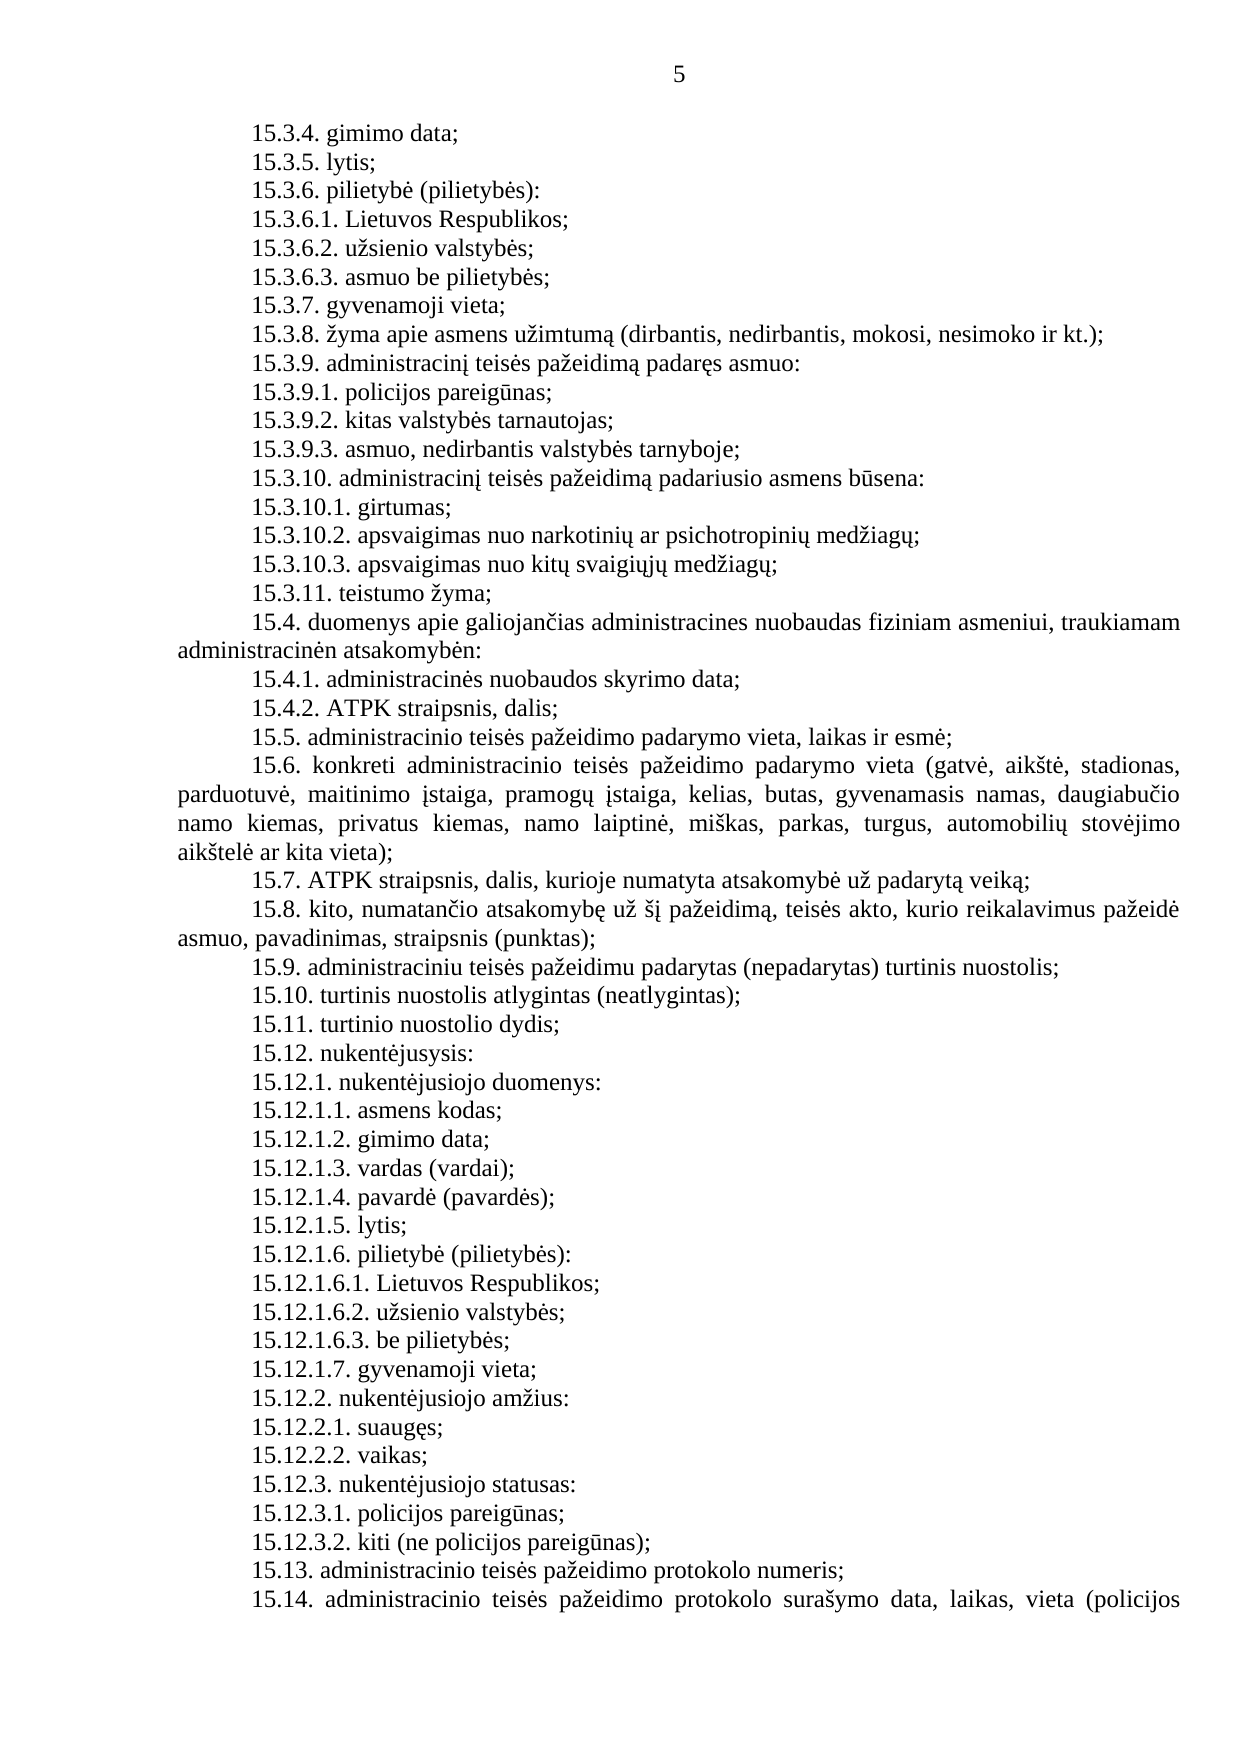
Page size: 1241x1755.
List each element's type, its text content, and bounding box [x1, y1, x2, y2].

text 15.12.2.1. suaugęs; [177, 1412, 1181, 1441]
text 15.3.10.3. apsvaigimas nuo kitų svaigiųjų medžiagų; [177, 549, 1181, 578]
text 15.3.4. gimimo data; [177, 118, 1181, 147]
text 15.12.1.6.2. užsienio valstybės; [177, 1297, 1181, 1326]
text 15.11. turtinio nuostolio dydis; [177, 1009, 1181, 1038]
text 15.12.1.6.3. be pilietybės; [177, 1326, 1181, 1354]
text 15.10. turtinis nuostolis atlygintas (neatlygintas); [177, 981, 1181, 1009]
text 15.12. nukentėjusysis: [177, 1038, 1181, 1067]
text 15.3.7. gyvenamoji vieta; [177, 291, 1181, 319]
text 15.3.8. žyma apie asmens užimtumą (dirbantis, nedirbantis, mokosi, nesimoko ir kt.); [177, 319, 1181, 348]
text 15.3.6.1. Lietuvos Respublikos; [177, 204, 1181, 233]
text 15.3.5. lytis; [177, 147, 1181, 176]
text 15.12.1. nukentėjusiojo duomenys: [177, 1067, 1181, 1096]
text 15.3.9.1. policijos pareigūnas; [177, 377, 1181, 406]
text 15.12.1.1. asmens kodas; [177, 1096, 1181, 1124]
text 15.9. administraciniu teisės pažeidimu padarytas (nepadarytas) turtinis nuostolis; [177, 952, 1181, 981]
text 15.12.3.2. kiti (ne policijos pareigūnas); [177, 1527, 1181, 1556]
text 15.4.2. ATPK straipsnis, dalis; [177, 693, 1181, 722]
text 15.3.11. teistumo žyma; [177, 578, 1181, 607]
text 15.4. duomenys apie galiojančias administracines nuobaudas fiziniam asmeniui, traukiamam administracinėn atsakomybėn: [177, 607, 1181, 664]
text 15.3.6.3. asmuo be pilietybės; [177, 262, 1181, 291]
text 15.14. administracinio teisės pažeidimo protokolo surašymo data, laikas, vieta (policijos [177, 1584, 1181, 1613]
text 15.3.9.2. kitas valstybės tarnautojas; [177, 406, 1181, 434]
text 15.12.1.3. vardas (vardai); [177, 1153, 1181, 1182]
text 15.3.10.2. apsvaigimas nuo narkotinių ar psichotropinių medžiagų; [177, 521, 1181, 549]
text 15.12.2. nukentėjusiojo amžius: [177, 1383, 1181, 1412]
text 15.3.9. administracinį teisės pažeidimą padaręs asmuo: [177, 348, 1181, 377]
text 15.12.1.4. pavardė (pavardės); [177, 1182, 1181, 1211]
text 15.13. administracinio teisės pažeidimo protokolo numeris; [177, 1556, 1181, 1584]
text 15.4.1. administracinės nuobaudos skyrimo data; [177, 664, 1181, 693]
text 15.6. konkreti administracinio teisės pažeidimo padarymo vieta (gatvė, aikštė, stadionas, parduotuvė, maitinimo įstaiga, pramogų įstaiga, kelias, butas, gyvenamasis namas, daugiabučio namo kiemas, privatus kiemas, namo laiptinė, miškas, parkas, turgus, automobilių stovėjimo aikštelė ar kita vieta); [177, 751, 1181, 866]
text 15.12.3.1. policijos pareigūnas; [177, 1498, 1181, 1527]
text 15.12.1.5. lytis; [177, 1211, 1181, 1239]
text 15.12.1.7. gyvenamoji vieta; [177, 1354, 1181, 1383]
text 15.12.1.6.1. Lietuvos Respublikos; [177, 1268, 1181, 1297]
text 15.3.10. administracinį teisės pažeidimą padariusio asmens būsena: [177, 463, 1181, 492]
text 15.7. ATPK straipsnis, dalis, kurioje numatyta atsakomybė už padarytą veiką; [177, 866, 1181, 894]
text 15.5. administracinio teisės pažeidimo padarymo vieta, laikas ir esmė; [177, 722, 1181, 751]
text 15.12.1.6. pilietybė (pilietybės): [177, 1239, 1181, 1268]
text 15.3.6. pilietybė (pilietybės): [177, 176, 1181, 204]
text 15.12.3. nukentėjusiojo statusas: [177, 1469, 1181, 1498]
text 15.12.1.2. gimimo data; [177, 1124, 1181, 1153]
text 15.12.2.2. vaikas; [177, 1441, 1181, 1469]
text 15.3.9.3. asmuo, nedirbantis valstybės tarnyboje; [177, 434, 1181, 463]
text 15.8. kito, numatančio atsakomybę už šį pažeidimą, teisės akto, kurio reikalavimus pažeidė asmuo, pavadinimas, straipsnis (punktas); [177, 894, 1181, 952]
text 15.3.6.2. užsienio valstybės; [177, 233, 1181, 262]
text 15.3.10.1. girtumas; [177, 492, 1181, 521]
